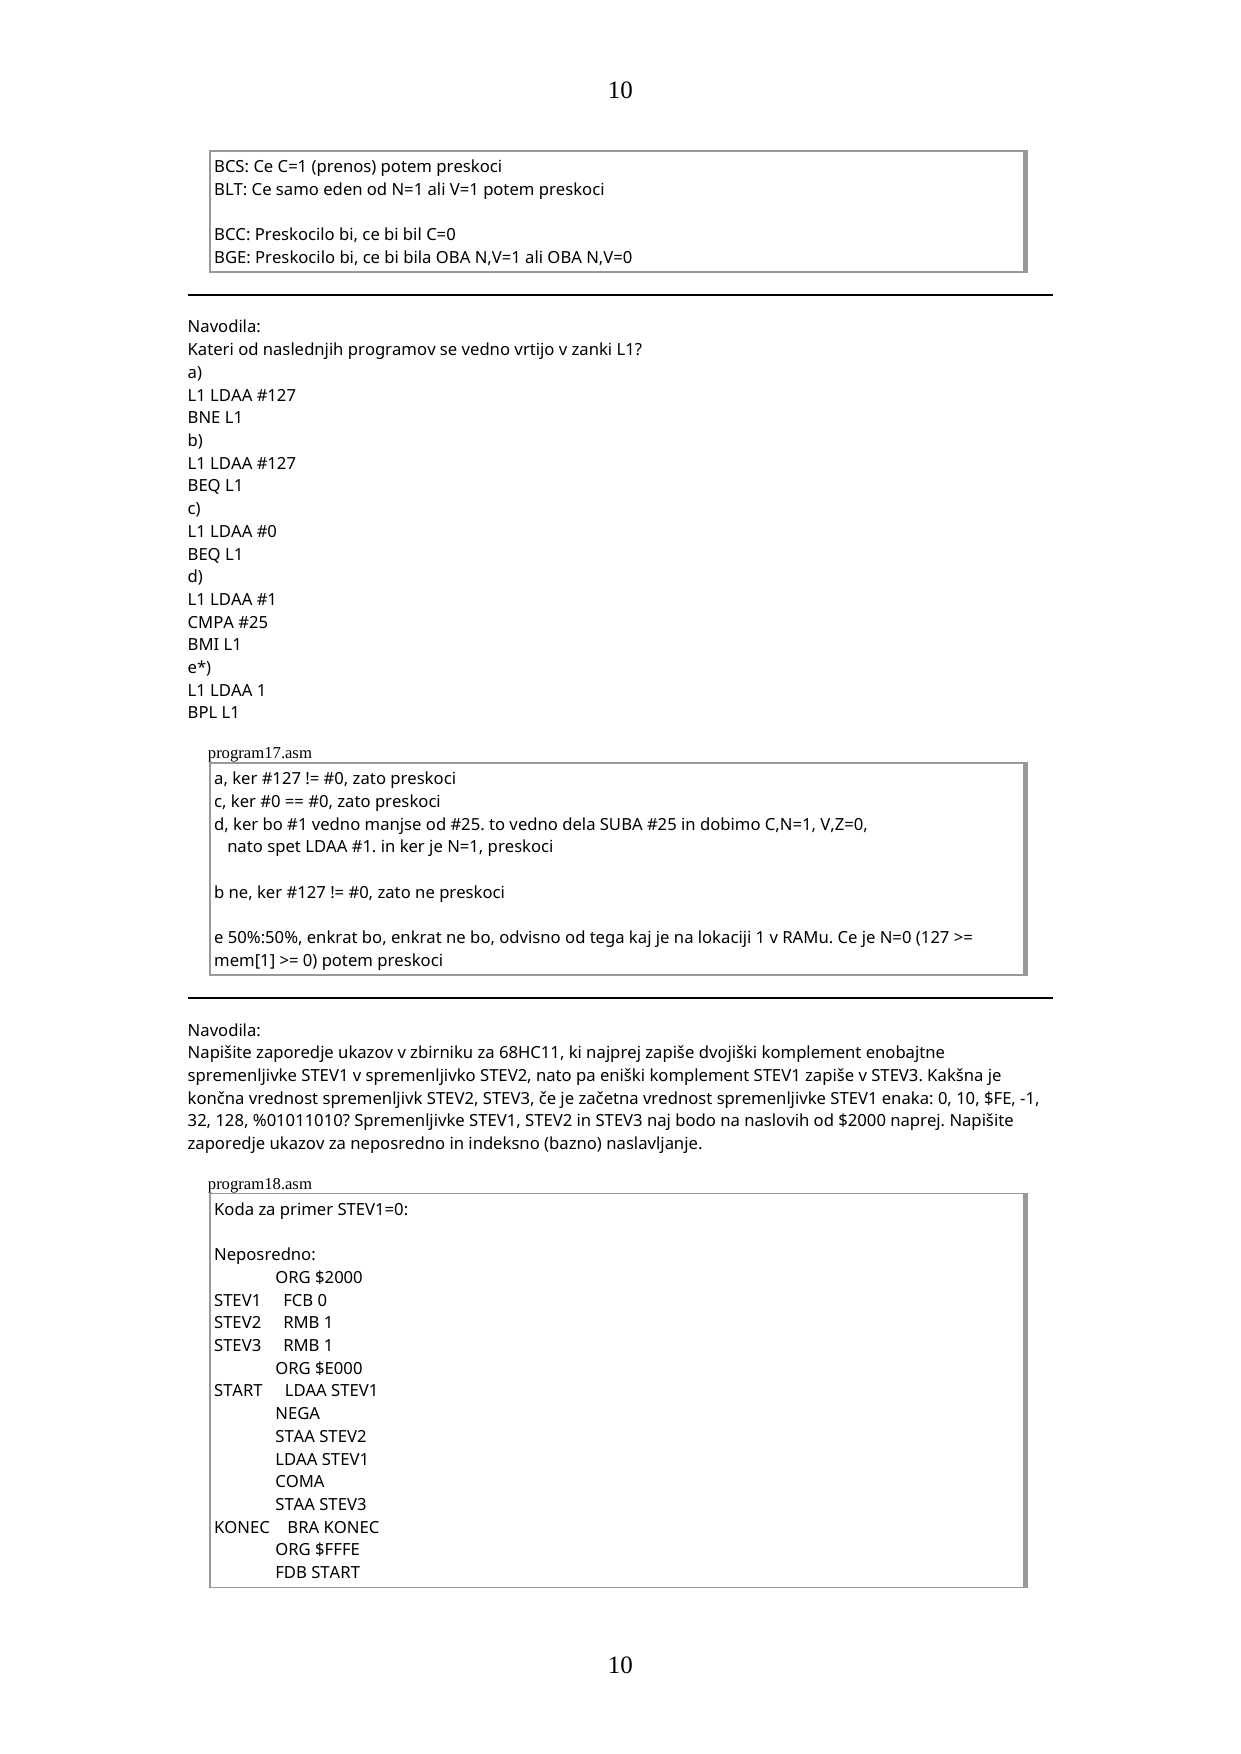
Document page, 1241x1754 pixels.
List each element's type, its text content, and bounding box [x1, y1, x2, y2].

text e*) [187, 656, 1053, 678]
text Kateri od naslednjih programov se vedno vrtijo v zanki L1? [187, 338, 1053, 361]
table_header [1028, 150, 1033, 273]
table_header [209, 762, 1028, 976]
text CMPA #25 [187, 610, 1053, 633]
text Napišite zaporedje ukazov v zbirniku za 68HC11, ki najprej zapiše dvojiški komplement enobajtne spremenljivke STEV1 v spremenljivko STEV2, nato pa eniški komplement STEV1 zapiše v STEV3. Kakšna je končna vrednost spremenljivk STEV2, STEV3, če je začetna vrednost spremenljivke STEV1 enaka: 0, 10, $FE, -1, 32, 128, %01011010? Spremenljivke STEV1, STEV2 in STEV3 naj bodo na naslovih od $2000 naprej. Napišite zaporedje ukazov za neposredno in indeksno (bazno) naslavljanje. [187, 1041, 1053, 1154]
text Navodila: [187, 1018, 1053, 1041]
text a) [187, 361, 1053, 383]
text L1 LDAA #1 [187, 588, 1053, 610]
table_header [209, 150, 1028, 273]
table_header BCS: Ce C=1 (prenos) potem preskoci BLT: Ce samo eden od N=1 ali V=1 potem preskoci BCC: Preskocilo bi, ce bi bil C=0 BGE: Preskocilo bi, ce bi bila OBA N,V=1 ali OBA N,V=0 [211, 152, 1023, 271]
text BEQ L1 [187, 474, 1053, 497]
text BNE L1 [187, 406, 1053, 429]
table_header a, ker #127 != #0, zato preskoci c, ker #0 == #0, zato preskoci d, ker bo #1 vedno manjse od #25. to vedno dela SUBA #25 in dobimo C,N=1, V,Z=0, nato spet LDAA #1. in ker je N=1, preskoci b ne, ker #127 != #0, zato ne preskoci e 50%:50%, enkrat bo, enkrat ne bo, odvisno od tega kaj je na lokaciji 1 v RAMu. Ce je N=0 (127 >= mem[1] >= 0) potem preskoci [211, 764, 1023, 974]
text L1 LDAA 1 [187, 678, 1053, 701]
text L1 LDAA #0 [187, 519, 1053, 542]
table_header program17.asm [208, 743, 1033, 976]
text L1 LDAA #127 [187, 383, 1053, 406]
table_header [209, 1193, 1028, 1588]
text BPL L1 [187, 701, 1053, 724]
text c) [187, 497, 1053, 519]
text Navodila: [187, 315, 1053, 338]
text BMI L1 [187, 633, 1053, 656]
table_header Koda za primer STEV1=0: Neposredno: ORG $2000 STEV1 FCB 0 STEV2 RMB 1 STEV3 RMB 1 ORG $E000 START LDAA STEV1 NEGA STAA STEV2 LDAA STEV1 COMA STAA STEV3 KONEC BRA KONEC ORG $FFFE FDB START [211, 1194, 1023, 1587]
text BEQ L1 [187, 542, 1053, 565]
text b) [187, 429, 1053, 451]
table_header program18.asm [208, 1174, 1033, 1588]
text L1 LDAA #127 [187, 451, 1053, 474]
text d) [187, 565, 1053, 588]
